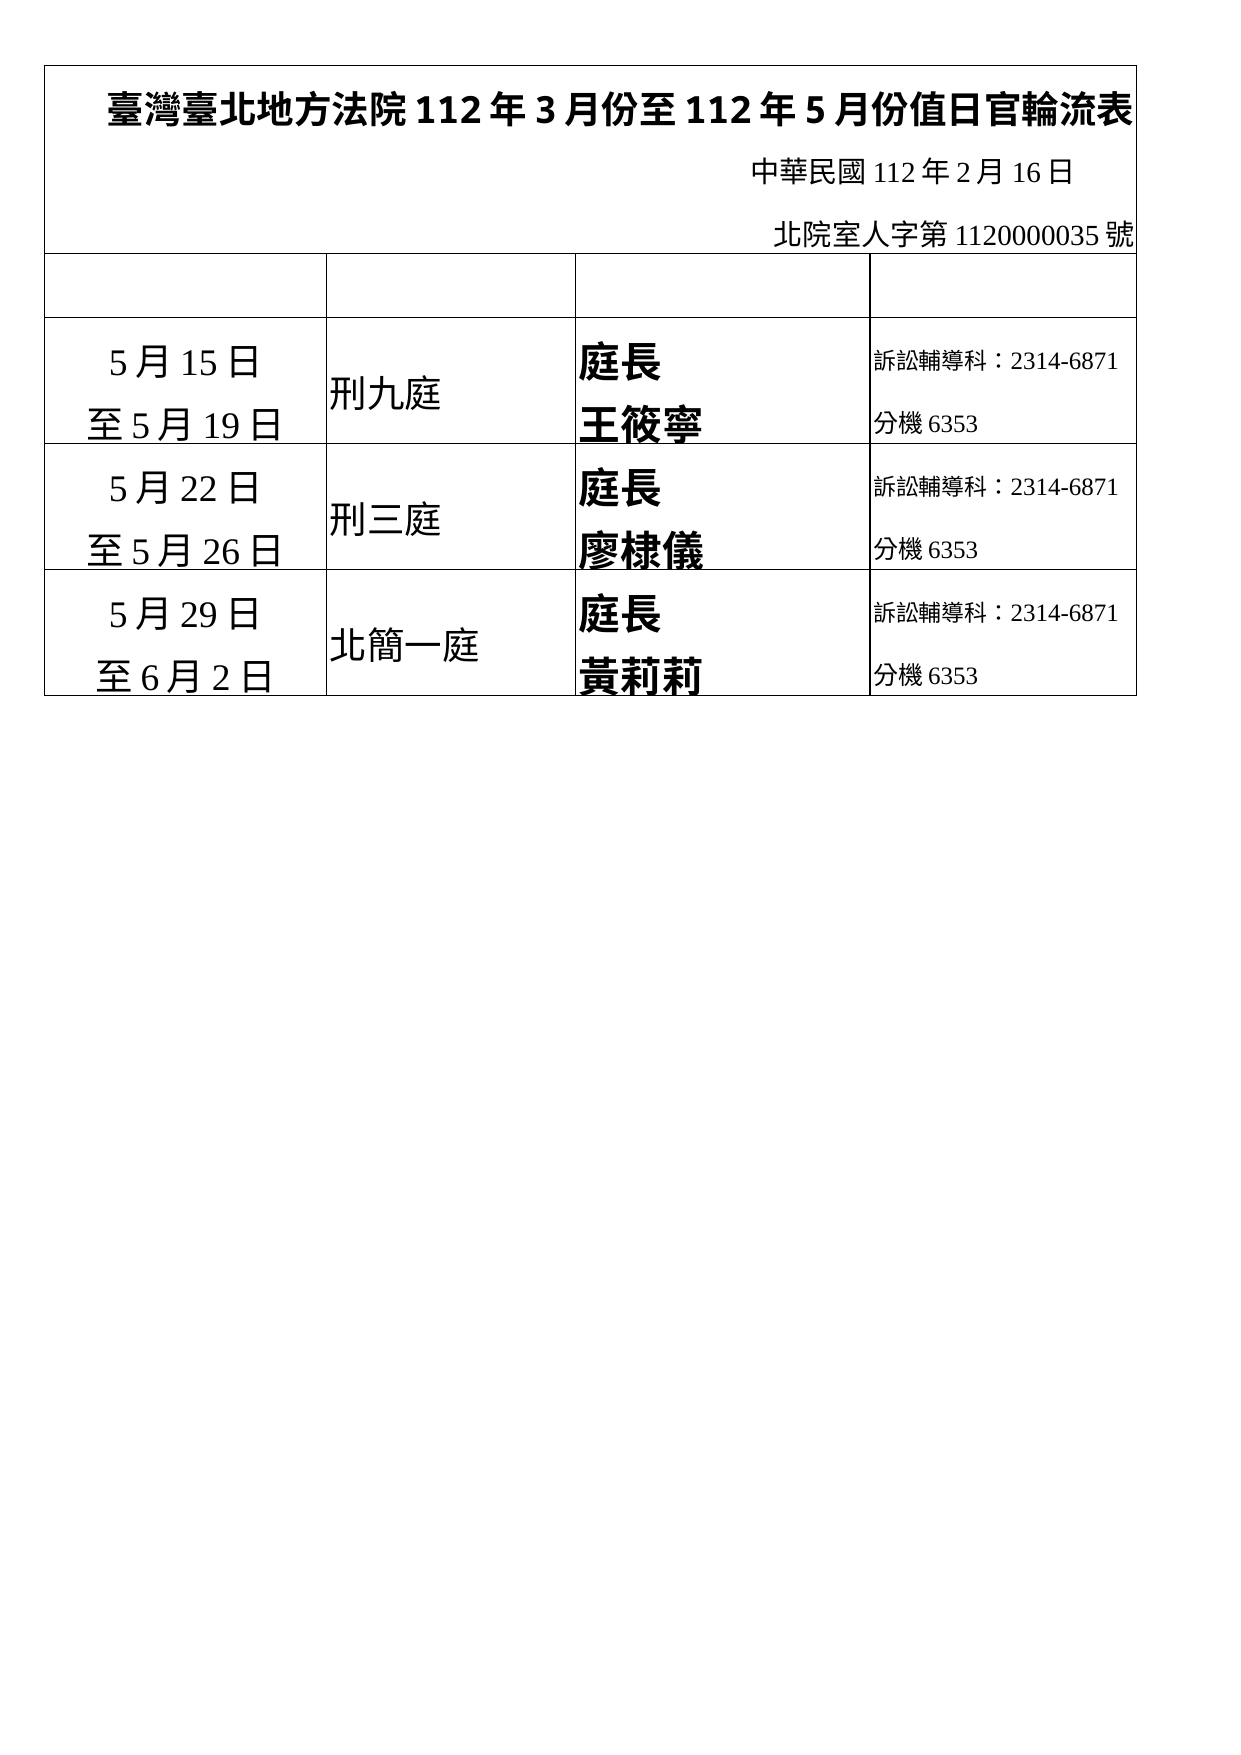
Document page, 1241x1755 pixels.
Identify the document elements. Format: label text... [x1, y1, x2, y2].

table_cell 訴訟輔導科：2314-6871分機6353 [871, 318, 1136, 443]
table_cell [576, 254, 869, 317]
table_cell 北簡一庭 [327, 570, 575, 695]
table_cell 庭長 王筱寧 [576, 318, 869, 443]
table_cell [45, 254, 326, 317]
table_cell 訴訟輔導科：2314-6871分機6353 [871, 570, 1136, 695]
table_cell 庭長 黃莉莉 [576, 570, 869, 695]
table_header 臺灣臺北地方法院112年3月份至112年5月份值日官輪流表 中華民國112年2月16日 北院室人字第1120000035號 [45, 66, 1136, 253]
table_cell 5月22日 至5月26日 [45, 444, 326, 569]
table_cell 訴訟輔導科：2314-6871分機6353 [871, 444, 1136, 569]
table_cell 5月15日 至5月19日 [45, 318, 326, 443]
table_cell 刑三庭 [327, 444, 575, 569]
table_cell 庭長 廖棣儀 [576, 444, 869, 569]
table_cell [327, 254, 575, 317]
table_cell [871, 254, 1136, 317]
table_cell 5月29日 至6月2日 [45, 570, 326, 695]
table_cell 刑九庭 [327, 318, 575, 443]
